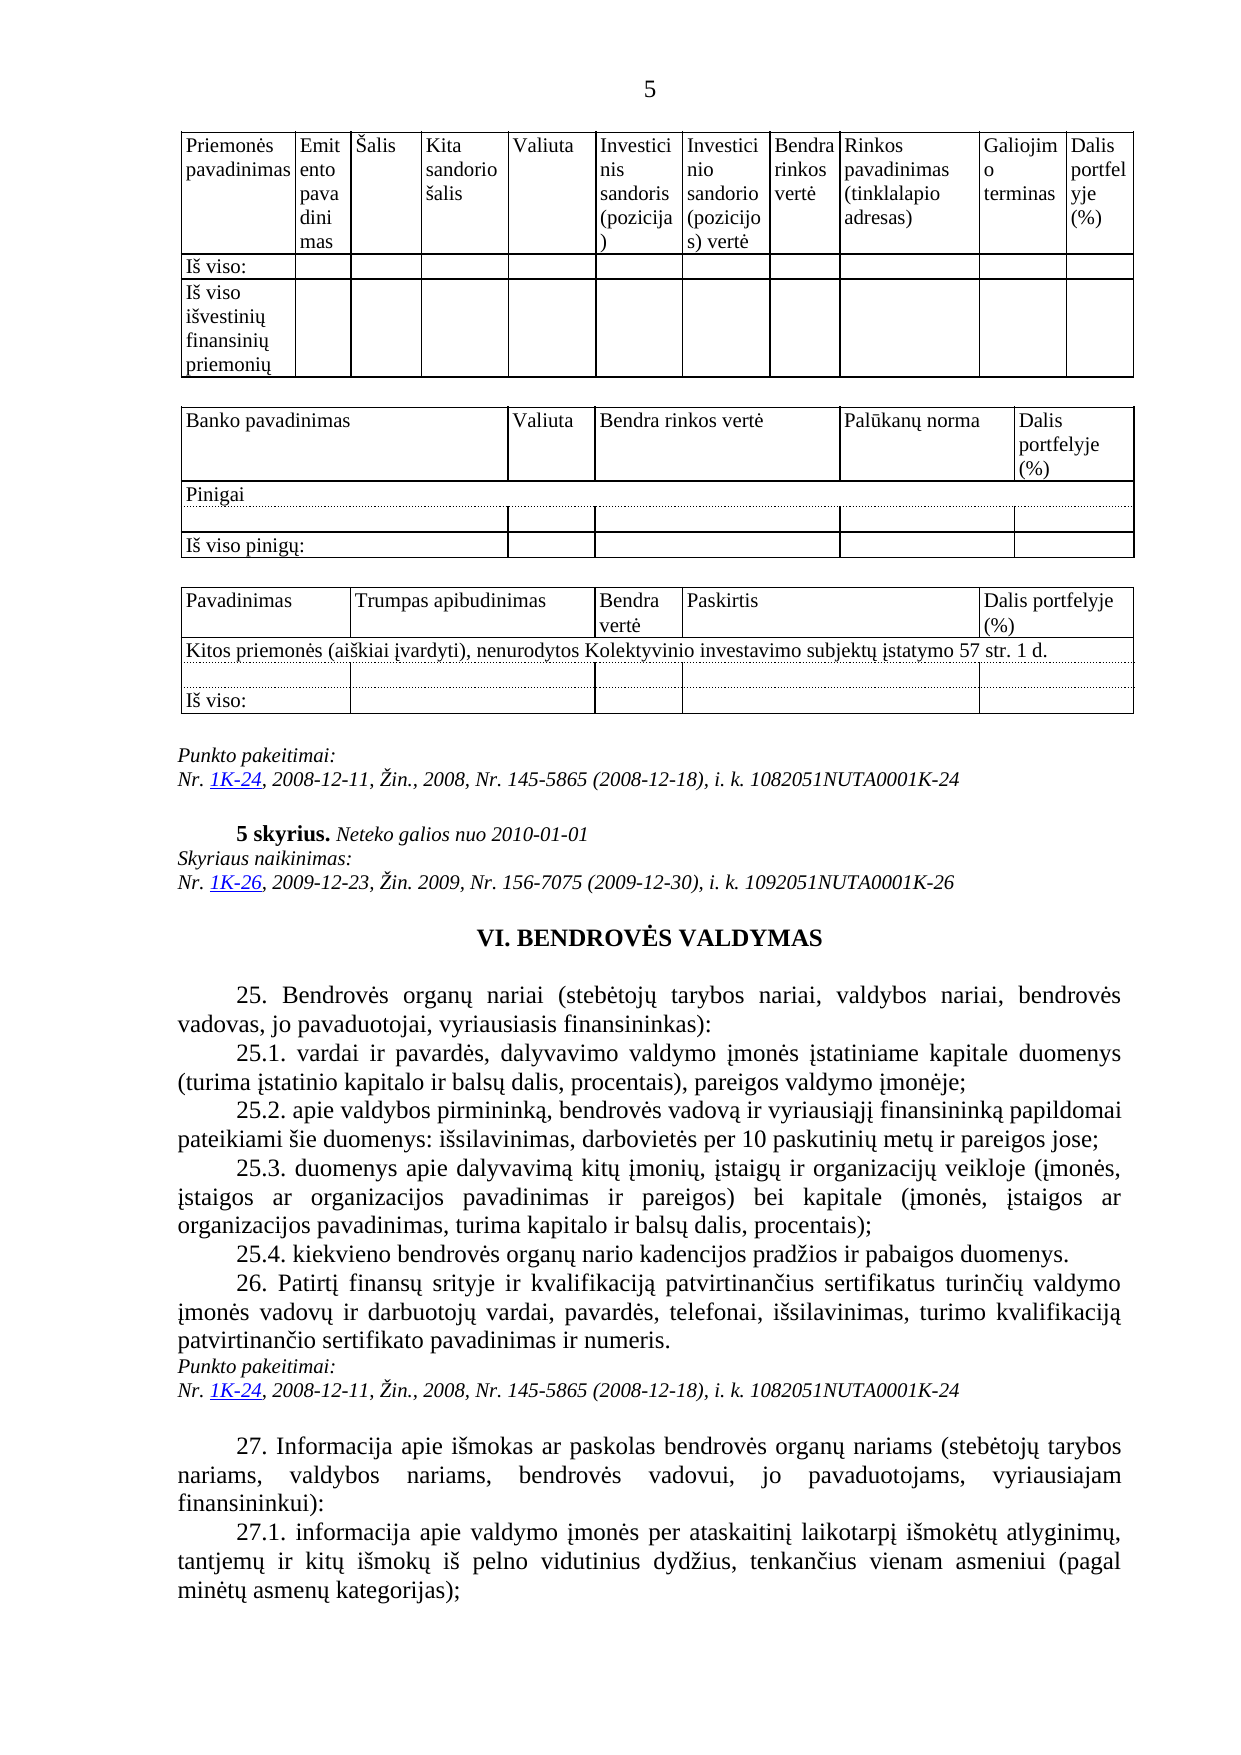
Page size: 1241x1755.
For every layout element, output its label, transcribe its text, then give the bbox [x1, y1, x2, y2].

text 25.2. apie valdybos pirmininką, bendrovės vadovą ir vyriausiąjį finansininką papildomai pateikiami šie duomenys: išsilavinimas, darbovietės per 10 paskutinių metų ir pareigos jose; [177, 1095, 1122, 1153]
table_cell [509, 533, 594, 557]
table_cell [771, 255, 839, 278]
table_cell [683, 255, 769, 278]
table_cell [596, 506, 839, 531]
table_cell [422, 255, 508, 278]
text Punkto pakeitimai: [177, 1354, 1122, 1378]
table_header Palūkanų norma [841, 408, 1014, 480]
table_header Pavadinimas [182, 588, 350, 637]
text 27.1. informacija apie valdymo įmonės per ataskaitinį laikotarpį išmokėtų atlyginimų, tantjemų ir kitų išmokų iš pelno vidutinius dydžius, tenkančius vienam asmeniui (pagal minėtų asmenų kategorijas); [177, 1517, 1122, 1603]
table_header Šalis [352, 133, 421, 253]
table_header Banko pavadinimas [182, 408, 507, 480]
table_cell Pinigai [182, 482, 1133, 506]
table_cell [1067, 280, 1133, 376]
table_cell [841, 255, 979, 278]
table_header Bendra rinkos vertė [771, 133, 839, 253]
table_cell [597, 280, 682, 376]
text 27. Informacija apie išmokas ar paskolas bendrovės organų nariams (stebėtojų tarybos nariams, valdybos nariams, bendrovės vadovui, jo pavaduotojams, vyriausiajam finansininkui): [177, 1431, 1122, 1517]
table_header Priemonės pavadinimas [182, 133, 295, 253]
table_cell [296, 255, 350, 278]
table_cell [980, 662, 1133, 687]
text 25. Bendrovės organų nariai (stebėtojų tarybos nariai, valdybos nariai, bendrovės vadovas, jo pavaduotojai, vyriausiasis finansininkas): [177, 980, 1122, 1038]
text 5 skyrius. Neteko galios nuo 2010-01-01 [177, 819, 1122, 846]
table_cell [352, 255, 421, 278]
table_cell Kitos priemonės (aiškiai įvardyti), nenurodytos Kolektyvinio investavimo subjektų įstatymo 57 str. 1 d. [182, 638, 1133, 662]
table_cell [1067, 255, 1133, 278]
text 25.4. kiekvieno bendrovės organų nario kadencijos pradžios ir pabaigos duomenys. [177, 1239, 1122, 1268]
text 26. Patirtį finansų srityje ir kvalifikaciją patvirtinančius sertifikatus turinčių valdymo įmonės vadovų ir darbuotojų vardai, pavardės, telefonai, išsilavinimas, turimo kvalifikaciją patvirtinančio sertifikato pavadinimas ir numeris. [177, 1268, 1122, 1354]
table_header Paskirtis [683, 588, 979, 637]
table_header Valiuta [509, 408, 594, 480]
table_header Investicinio sandorio (pozicijos) vertė [683, 133, 769, 253]
table_cell Iš viso: [182, 255, 295, 278]
table_cell [351, 687, 594, 712]
table_cell [509, 280, 595, 376]
table_cell [980, 280, 1066, 376]
table_cell [841, 506, 1014, 531]
table_header Dalis portfelyje (%) [980, 588, 1133, 637]
table_cell [597, 255, 682, 278]
text 25.1. vardai ir pavardės, dalyvavimo valdymo įmonės įstatiniame kapitale duomenys (turima įstatinio kapitalo ir balsų dalis, procentais), pareigos valdymo įmonėje; [177, 1038, 1122, 1095]
table_cell [296, 280, 350, 376]
table_cell [422, 280, 508, 376]
table_cell [509, 255, 595, 278]
text Nr. 1K-24, 2008-12-11, Žin., 2008, Nr. 145-5865 (2008-12-18), i. k. 1082051NUTA0001K-24 [177, 1378, 1122, 1402]
table_cell [596, 533, 839, 557]
table_cell [596, 662, 682, 687]
text VI. BENDROVĖS VALDYMAS [177, 923, 1122, 952]
table_cell [841, 280, 979, 376]
table_cell [683, 662, 979, 687]
table_cell [182, 662, 350, 687]
table_cell [771, 280, 839, 376]
table_cell [1015, 506, 1133, 531]
table_cell Iš viso: [182, 687, 350, 712]
table_header Valiuta [509, 133, 595, 253]
text Skyriaus naikinimas: [177, 846, 1122, 870]
table_cell [351, 662, 594, 687]
table_header Investicinis sandoris (pozicija) [597, 133, 682, 253]
table_cell [980, 687, 1133, 712]
table_header Dalis portfelyje (%) [1015, 408, 1133, 480]
text Nr. 1K-24, 2008-12-11, Žin., 2008, Nr. 145-5865 (2008-12-18), i. k. 1082051NUTA0001K-24 [177, 767, 1122, 791]
table_cell [980, 255, 1066, 278]
table_header Emitento pavadinimas [296, 133, 350, 253]
table_cell [182, 506, 507, 531]
table_cell Iš viso pinigų: [182, 533, 507, 557]
table_cell [683, 687, 979, 712]
table_header Dalis portfelyje (%) [1067, 133, 1133, 253]
table_cell [509, 506, 594, 531]
table_cell [596, 687, 682, 712]
table_header Trumpas apibudinimas [351, 588, 594, 637]
text Punkto pakeitimai: [177, 743, 1122, 767]
table_cell [1015, 533, 1133, 557]
table_header Kita sandorio šalis [422, 133, 508, 253]
table_cell [352, 280, 421, 376]
table_header Rinkos pavadinimas (tinklalapio adresas) [841, 133, 979, 253]
table_cell Iš viso išvestinių finansinių priemonių [182, 280, 295, 376]
text Nr. 1K-26, 2009-12-23, Žin. 2009, Nr. 156-7075 (2009-12-30), i. k. 1092051NUTA0001K-26 [177, 870, 1122, 894]
text 25.3. duomenys apie dalyvavimą kitų įmonių, įstaigų ir organizacijų veikloje (įmonės, įstaigos ar organizacijos pavadinimas ir pareigos) bei kapitale (įmonės, įstaigos ar organizacijos pavadinimas, turima kapitalo ir balsų dalis, procentais); [177, 1153, 1122, 1239]
table_header Galiojimo terminas [980, 133, 1066, 253]
table_cell [841, 533, 1014, 557]
table_cell [683, 280, 769, 376]
table_header Bendra rinkos vertė [596, 408, 839, 480]
table_header Bendra vertė [596, 588, 682, 637]
